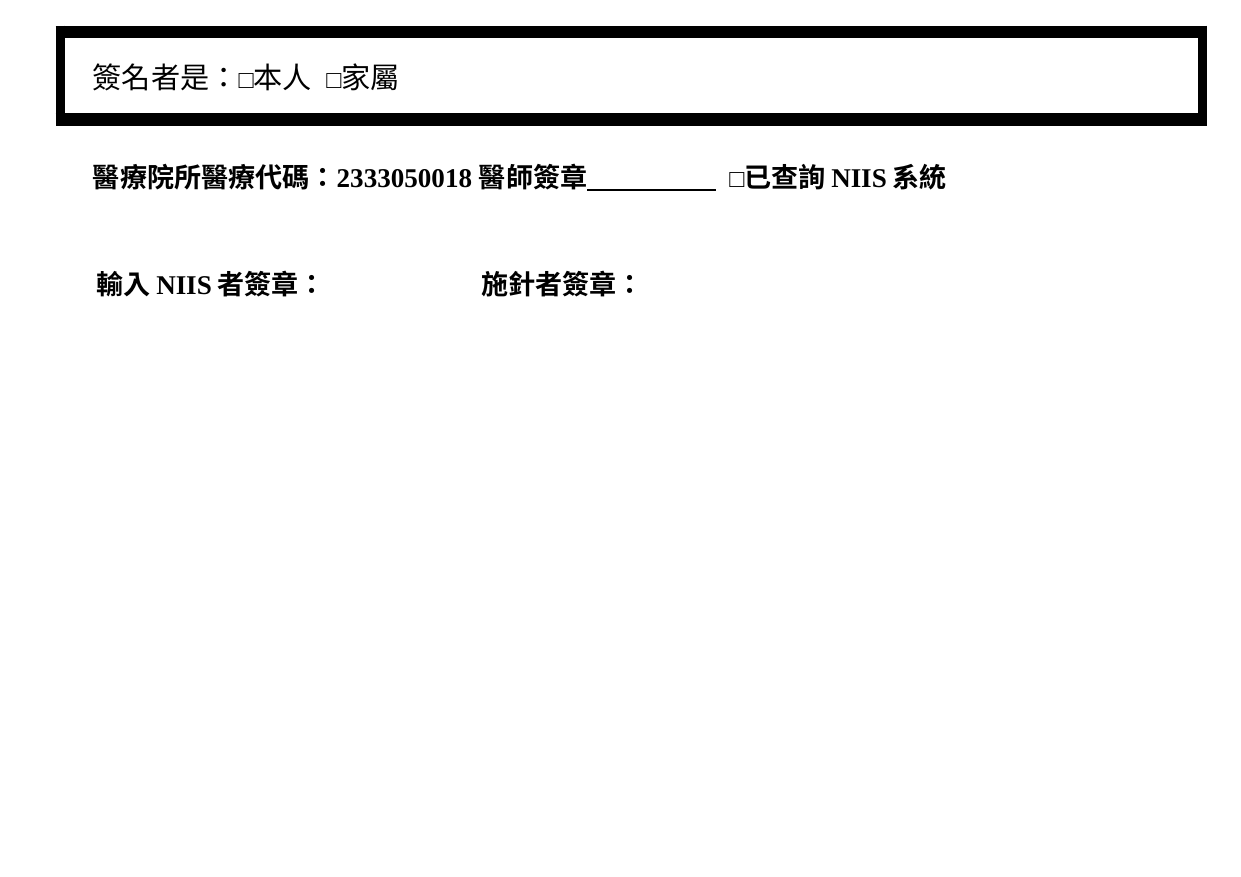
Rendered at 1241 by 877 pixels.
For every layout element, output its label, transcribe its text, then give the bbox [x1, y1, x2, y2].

text 輸入NIIS者簽章： 施針者簽章： [35, 245, 1205, 320]
text 醫療院所醫療代碼：2333050018 醫師簽章 □已查詢NIIS系統 [35, 138, 1205, 213]
table_header 簽名者是：□本人 □家屬 [65, 38, 1198, 113]
